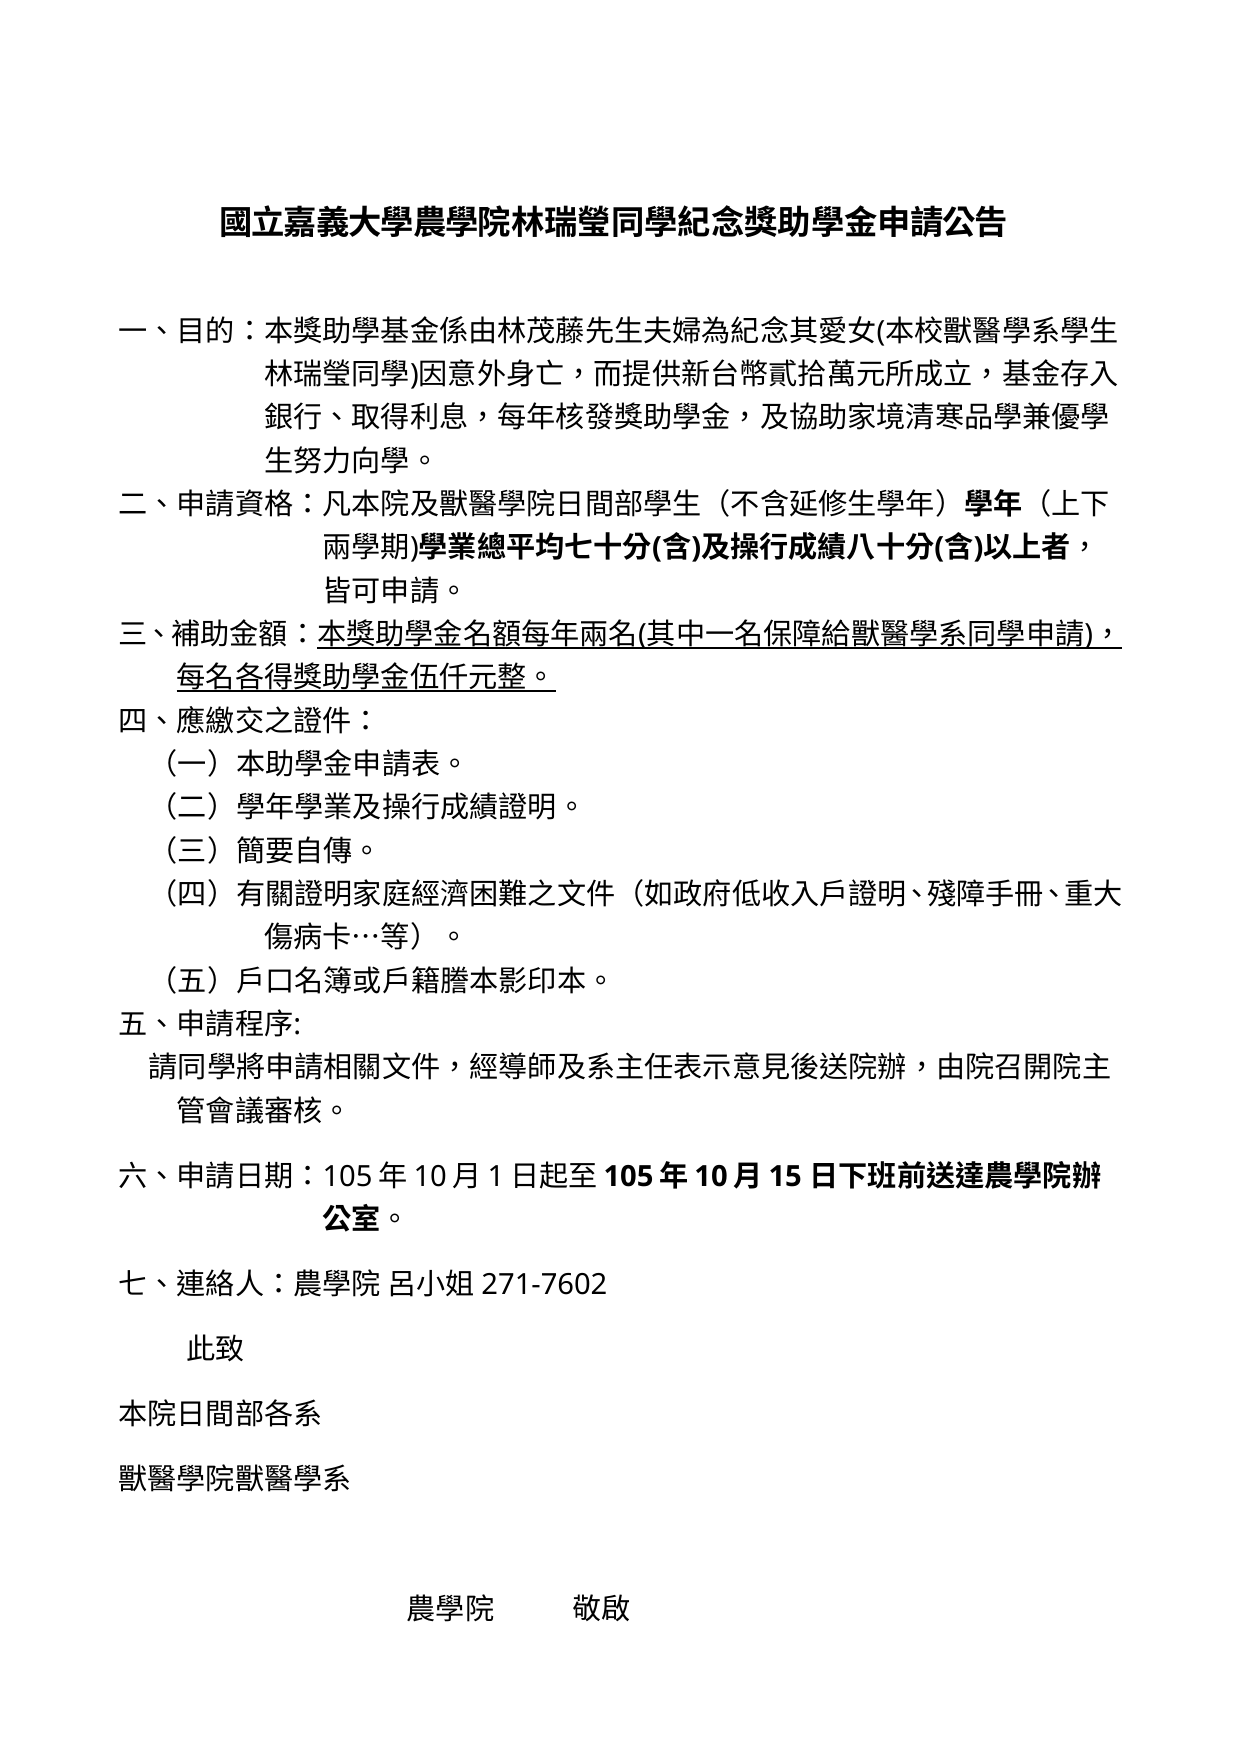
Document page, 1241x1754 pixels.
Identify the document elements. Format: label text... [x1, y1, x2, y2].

text 請同學將申請相關文件，經導師及系主任表示意見後送院辦，由院召開院主管會議審核。 [118, 1043, 1122, 1130]
text 四、應繳交之證件： [118, 697, 1122, 740]
text 二、申請資格：凡本院及獸醫學院日間部學生（不含延修生學年）學年（上下兩學期)學業總平均七十分(含)及操行成績八十分(含)以上者，皆可申請。 [118, 480, 1122, 610]
text 農學院 敬啟 [118, 1585, 1109, 1628]
text 五、申請程序: [118, 1000, 1122, 1043]
text 七、連絡人：農學院 呂小姐 271-7602 [118, 1260, 1109, 1303]
text 國立嘉義大學農學院林瑞瑩同學紀念獎助學金申請公告 [118, 177, 1109, 263]
text （一）本助學金申請表。 [118, 740, 1122, 783]
text （三）簡要自傳。 [118, 827, 1122, 870]
text 一、目的：本獎助學基金係由林茂藤先生夫婦為紀念其愛女(本校獸醫學系學生林瑞瑩同學)因意外身亡，而提供新台幣貳拾萬元所成立，基金存入銀行、取得利息，每年核發獎助學金，及協助家境清寒品學兼優學生努力向學。 [118, 307, 1122, 480]
text 三、補助金額：本獎助學金名額每年兩名(其中一名保障給獸醫學系同學申請)，每名各得獎助學金伍仟元整。 [118, 610, 1122, 697]
text 獸醫學院獸醫學系 [118, 1455, 1109, 1498]
text 六、申請日期：105年10月1日起至105年10月15 日下班前送達農學院辦公室。 [118, 1152, 1109, 1238]
text （二）學年學業及操行成績證明。 [118, 783, 1122, 827]
text （四）有關證明家庭經濟困難之文件（如政府低收入戶證明、殘障手冊、重大傷病卡…等）。 [118, 870, 1122, 957]
text 本院日間部各系 [118, 1390, 1109, 1433]
text 此致 [118, 1325, 1109, 1368]
text （五）戶口名簿或戶籍謄本影印本。 [118, 957, 1122, 1000]
